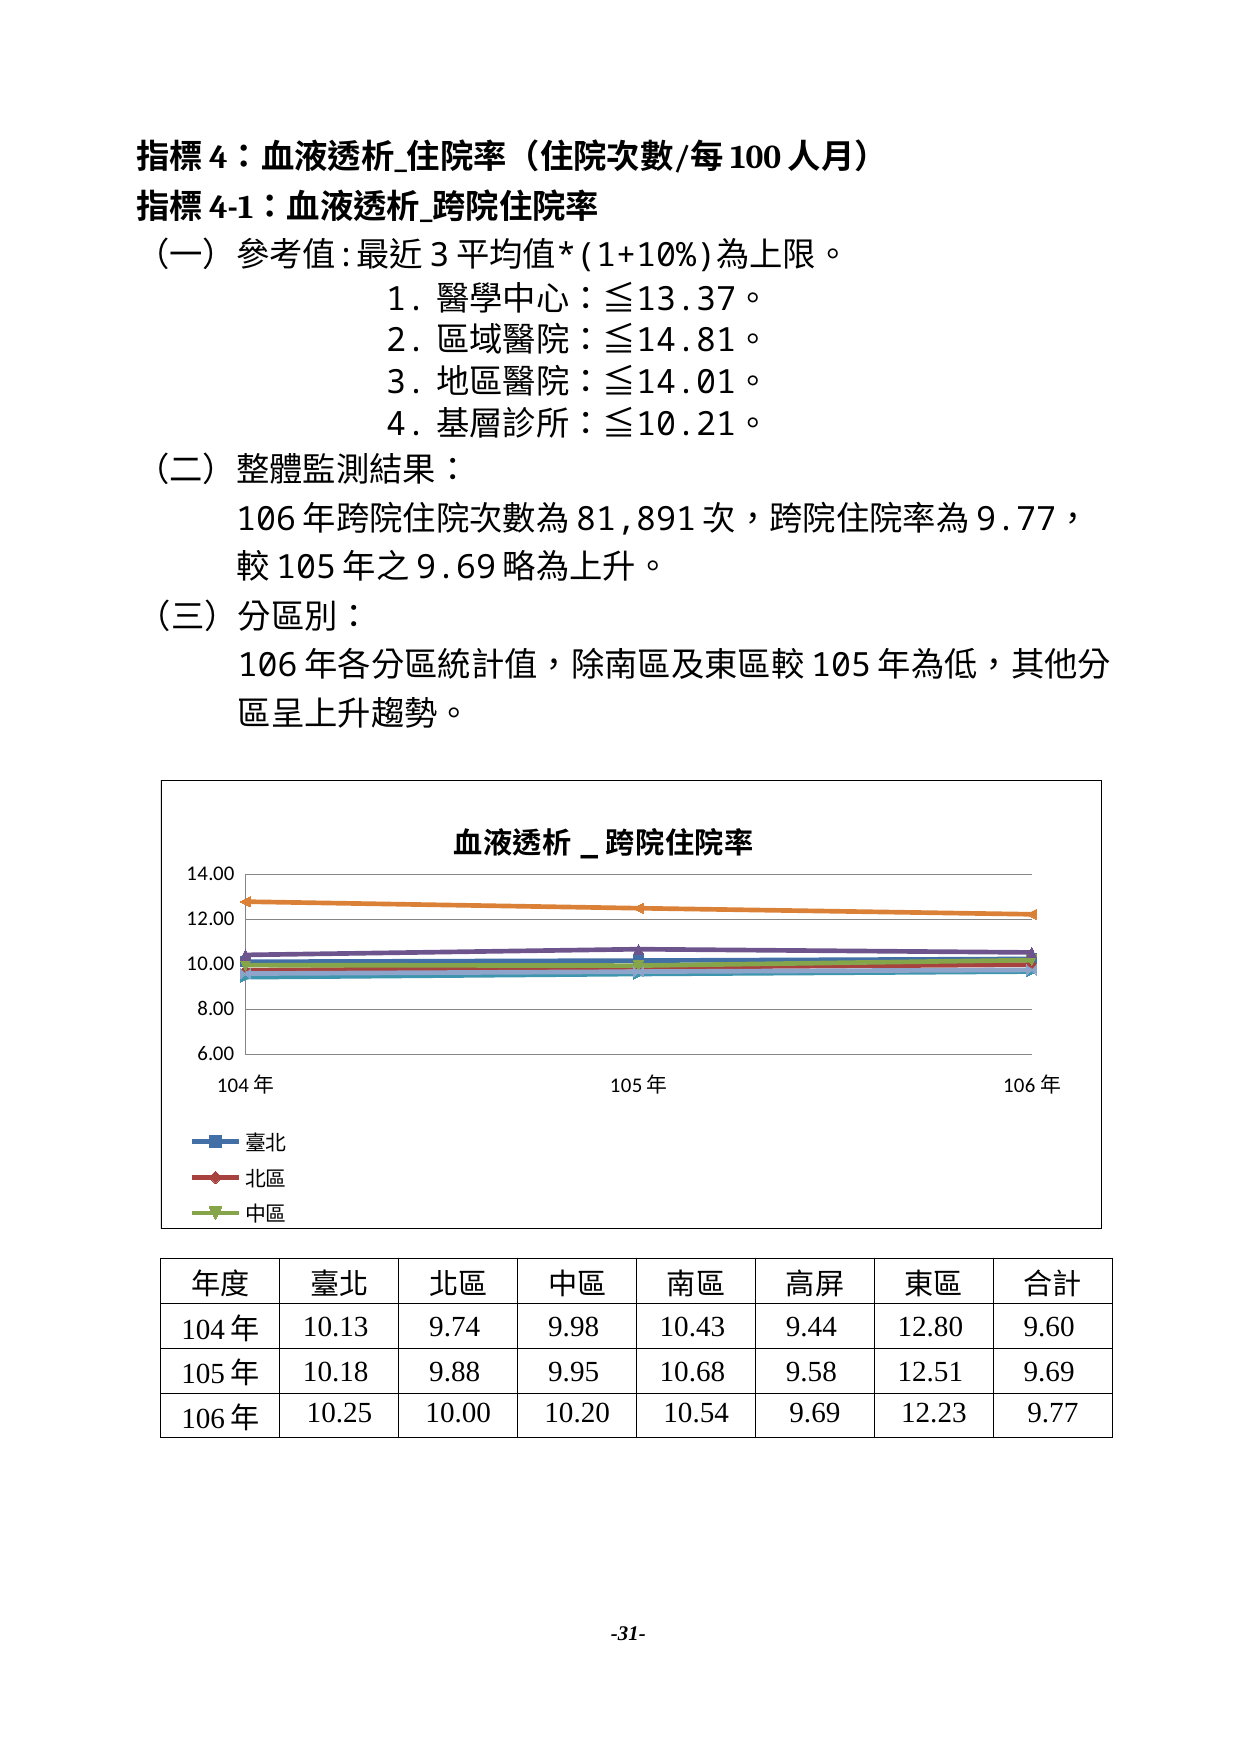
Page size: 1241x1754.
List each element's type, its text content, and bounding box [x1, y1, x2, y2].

table_cell 106年 [161, 1394, 279, 1437]
table_cell 9.69 [756, 1394, 874, 1437]
table_cell 10.68 [637, 1349, 755, 1392]
table_cell 10.00 [399, 1394, 517, 1437]
table_header 南區 [637, 1259, 755, 1303]
list 地區醫院：≦14.01。 [386, 360, 1122, 402]
list 基層診所：≦10.21。 [386, 402, 1122, 443]
table_cell 10.43 [637, 1304, 755, 1347]
table_cell 10.54 [637, 1394, 755, 1437]
table_cell 12.51 [875, 1349, 993, 1392]
table_cell 12.23 [875, 1394, 993, 1437]
table_cell 9.60 [994, 1304, 1112, 1347]
table_cell 10.25 [280, 1394, 398, 1437]
table_cell 9.44 [756, 1304, 874, 1347]
table_header 東區 [875, 1259, 993, 1303]
table_header 中區 [518, 1259, 636, 1303]
text （二）整體監測結果： [136, 443, 1122, 491]
table_header 年度 [161, 1259, 279, 1303]
table_cell 9.95 [518, 1349, 636, 1392]
table_cell 9.69 [994, 1349, 1112, 1392]
list 區域醫院：≦14.81。 [386, 318, 1122, 360]
list 醫學中心：≦13.37。 [386, 277, 1122, 318]
table_cell 10.18 [280, 1349, 398, 1392]
table_header 北區 [399, 1259, 517, 1303]
table_cell 104年 [161, 1304, 279, 1347]
subtitle 指標4：血液透析_住院率（住院次數/每100人月） [136, 130, 1122, 178]
text （一）參考值:最近3平均值*(1+10%)為上限。 [136, 228, 1122, 277]
subtitle 指標4-1：血液透析_跨院住院率 [136, 178, 1122, 228]
table_header 合計 [994, 1259, 1112, 1303]
table_cell 9.77 [994, 1394, 1112, 1437]
table_cell 9.58 [756, 1349, 874, 1392]
table_cell 12.80 [875, 1304, 993, 1347]
table_cell 10.20 [518, 1394, 636, 1437]
table_header （三）分區別： 106年各分區統計值，除南區及東區較105年為低，其他分區呈上升趨勢。 [136, 588, 1125, 780]
table_cell 9.74 [399, 1304, 517, 1347]
table_cell 105年 [161, 1349, 279, 1392]
table_cell 10.13 [280, 1304, 398, 1347]
table_cell 9.88 [399, 1349, 517, 1392]
table_header 臺北 [280, 1259, 398, 1303]
table_cell 9.98 [518, 1304, 636, 1347]
text 106年跨院住院次數為81,891次，跨院住院率為9.77，較105年之9.69略為上升。 [236, 491, 1122, 588]
table_header 高屏 [756, 1259, 874, 1303]
